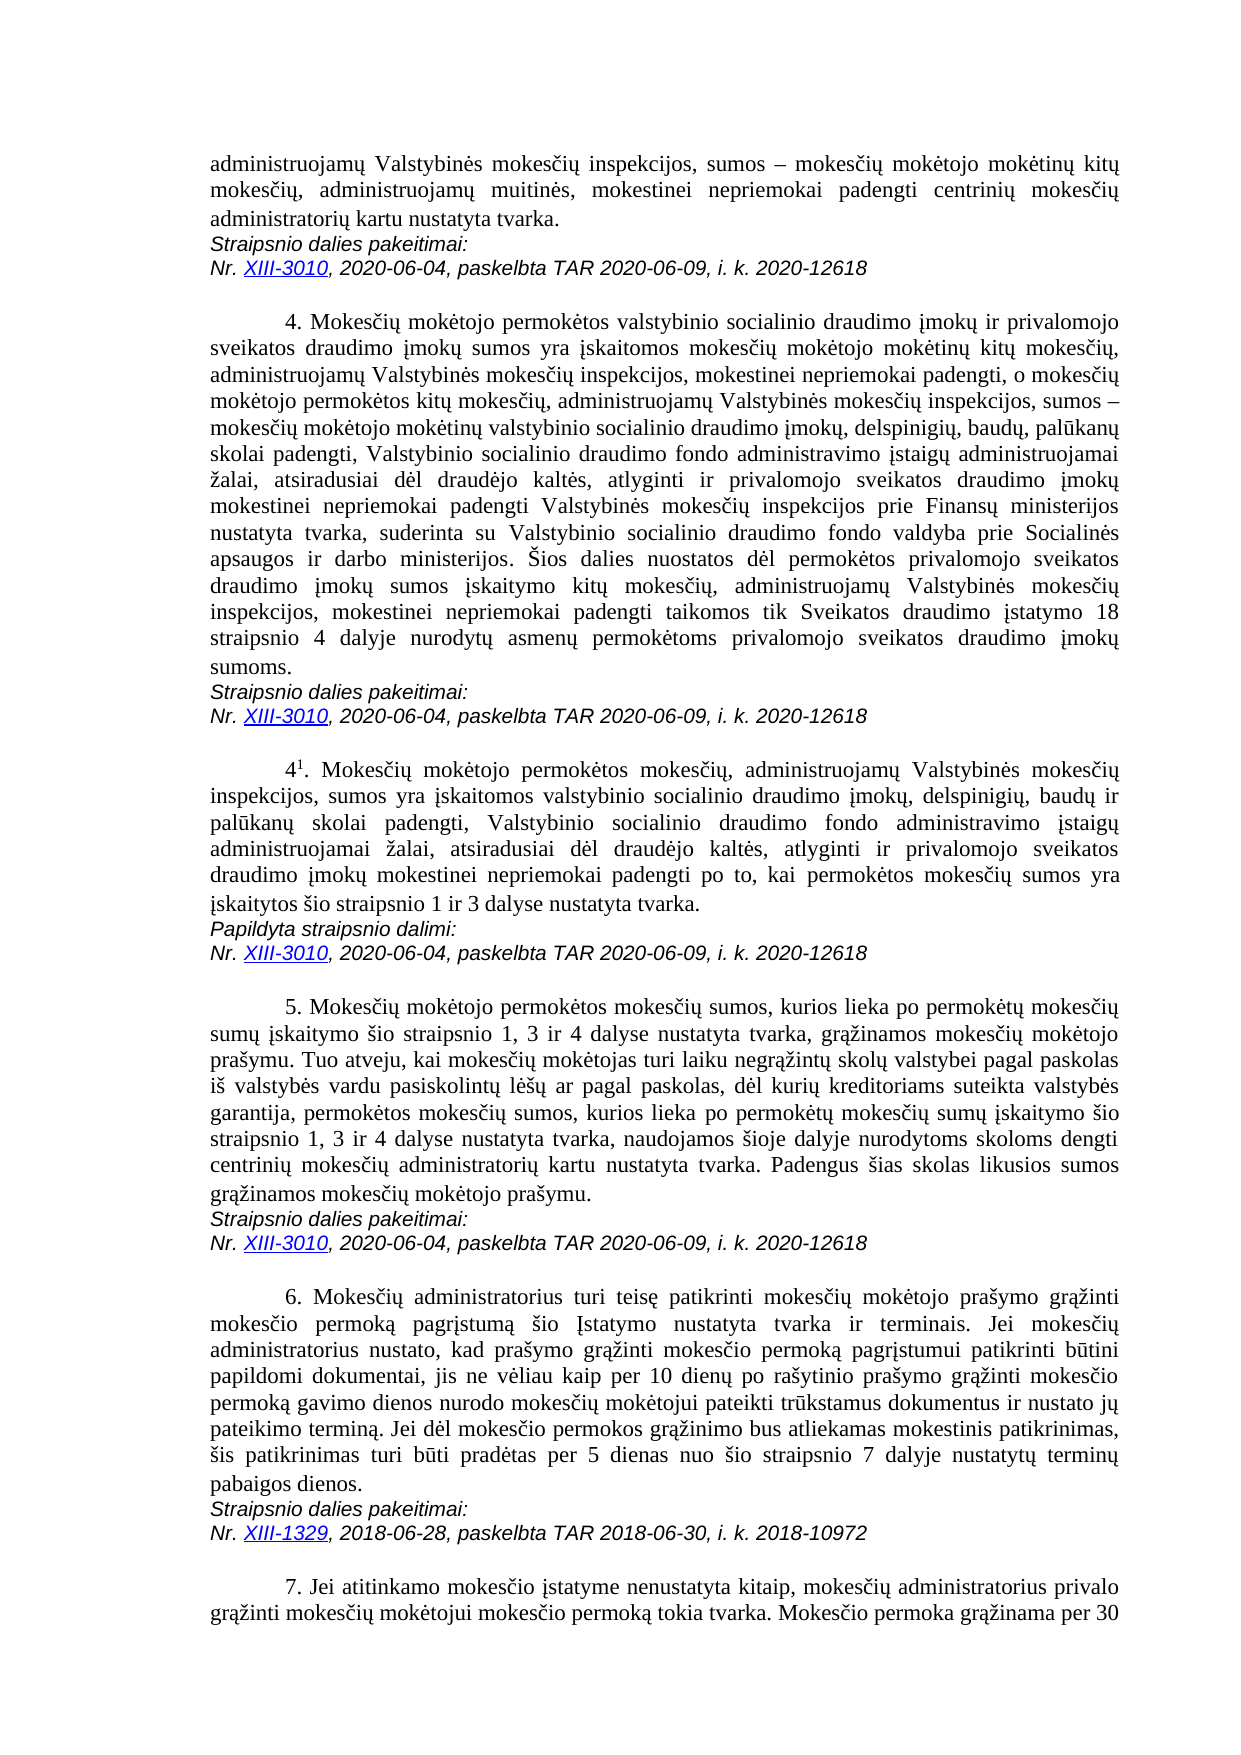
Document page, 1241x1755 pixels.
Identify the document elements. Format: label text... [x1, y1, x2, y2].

text 4. Mokesčių mokėtojo permokėtos valstybinio socialinio draudimo įmokų ir privalomojo sveikatos draudimo įmokų sumos yra įskaitomos mokesčių mokėtojo mokėtinų kitų mokesčių, administruojamų Valstybinės mokesčių inspekcijos, mokestinei nepriemokai padengti, o mokesčių mokėtojo permokėtos kitų mokesčių, administruojamų Valstybinės mokesčių inspekcijos, sumos – mokesčių mokėtojo mokėtinų valstybinio socialinio draudimo įmokų, delspinigių, baudų, palūkanų skolai padengti, Valstybinio socialinio draudimo fondo administravimo įstaigų administruojamai žalai, atsiradusiai dėl draudėjo kaltės, atlyginti ir privalomojo sveikatos draudimo įmokų mokestinei nepriemokai padengti Valstybinės mokesčių inspekcijos prie Finansų ministerijos nustatyta tvarka, suderinta su Valstybinio socialinio draudimo fondo valdyba prie Socialinės apsaugos ir darbo ministerijos. Šios dalies nuostatos dėl permokėtos privalomojo sveikatos draudimo įmokų sumos įskaitymo kitų mokesčių, administruojamų Valstybinės mokesčių inspekcijos, mokestinei nepriemokai padengti taikomos tik Sveikatos draudimo įstatymo 18 straipsnio 4 dalyje nurodytų asmenų permokėtoms privalomojo sveikatos draudimo įmokų sumoms. [210, 308, 1120, 679]
text Straipsnio dalies pakeitimai: [210, 1207, 1120, 1231]
text Nr. XIII-3010, 2020-06-04, paskelbta TAR 2020-06-09, i. k. 2020-12618 [210, 703, 1120, 727]
text 5. Mokesčių mokėtojo permokėtos mokesčių sumos, kurios lieka po permokėtų mokesčių sumų įskaitymo šio straipsnio 1, 3 ir 4 dalyse nustatyta tvarka, grąžinamos mokesčių mokėtojo prašymu. Tuo atveju, kai mokesčių mokėtojas turi laiku negrąžintų skolų valstybei pagal paskolas iš valstybės vardu pasiskolintų lėšų ar pagal paskolas, dėl kurių kreditoriams suteikta valstybės garantija, permokėtos mokesčių sumos, kurios lieka po permokėtų mokesčių sumų įskaitymo šio straipsnio 1, 3 ir 4 dalyse nustatyta tvarka, naudojamos šioje dalyje nurodytoms skoloms dengti centrinių mokesčių administratorių kartu nustatyta tvarka. Padengus šias skolas likusios sumos grąžinamos mokesčių mokėtojo prašymu. [210, 993, 1120, 1207]
text Straipsnio dalies pakeitimai: [210, 231, 1120, 255]
text Papildyta straipsnio dalimi: [210, 917, 1120, 941]
text Straipsnio dalies pakeitimai: [210, 679, 1120, 703]
text 41. Mokesčių mokėtojo permokėtos mokesčių, administruojamų Valstybinės mokesčių inspekcijos, sumos yra įskaitomos valstybinio socialinio draudimo įmokų, delspinigių, baudų ir palūkanų skolai padengti, Valstybinio socialinio draudimo fondo administravimo įstaigų administruojamai žalai, atsiradusiai dėl draudėjo kaltės, atlyginti ir privalomojo sveikatos draudimo įmokų mokestinei nepriemokai padengti po to, kai permokėtos mokesčių sumos yra įskaitytos šio straipsnio 1 ir 3 dalyse nustatyta tvarka. [210, 756, 1120, 917]
text 7. Jei atitinkamo mokesčio įstatyme nenustatyta kitaip, mokesčių administratorius privalo grąžinti mokesčių mokėtojui mokesčio permoką tokia tvarka. Mokesčio permoka grąžinama per 30 [210, 1573, 1120, 1626]
text Nr. XIII-3010, 2020-06-04, paskelbta TAR 2020-06-09, i. k. 2020-12618 [210, 1231, 1120, 1254]
text Nr. XIII-3010, 2020-06-04, paskelbta TAR 2020-06-09, i. k. 2020-12618 [210, 255, 1120, 279]
text 6. Mokesčių administratorius turi teisę patikrinti mokesčių mokėtojo prašymo grąžinti mokesčio permoką pagrįstumą šio Įstatymo nustatyta tvarka ir terminais. Jei mokesčių administratorius nustato, kad prašymo grąžinti mokesčio permoką pagrįstumui patikrinti būtini papildomi dokumentai, jis ne vėliau kaip per 10 dienų po rašytinio prašymo grąžinti mokesčio permoką gavimo dienos nurodo mokesčių mokėtojui pateikti trūkstamus dokumentus ir nustato jų pateikimo terminą. Jei dėl mokesčio permokos grąžinimo bus atliekamas mokestinis patikrinimas, šis patikrinimas turi būti pradėtas per 5 dienas nuo šio straipsnio 7 dalyje nustatytų terminų pabaigos dienos. [210, 1283, 1120, 1496]
text administruojamų Valstybinės mokesčių inspekcijos, sumos – mokesčių mokėtojo mokėtinų kitų mokesčių, administruojamų muitinės, mokestinei nepriemokai padengti centrinių mokesčių administratorių kartu nustatyta tvarka. [210, 150, 1120, 231]
text Nr. XIII-3010, 2020-06-04, paskelbta TAR 2020-06-09, i. k. 2020-12618 [210, 941, 1120, 964]
text Straipsnio dalies pakeitimai: [210, 1496, 1120, 1520]
text Nr. XIII-1329, 2018-06-28, paskelbta TAR 2018-06-30, i. k. 2018-10972 [210, 1520, 1120, 1544]
